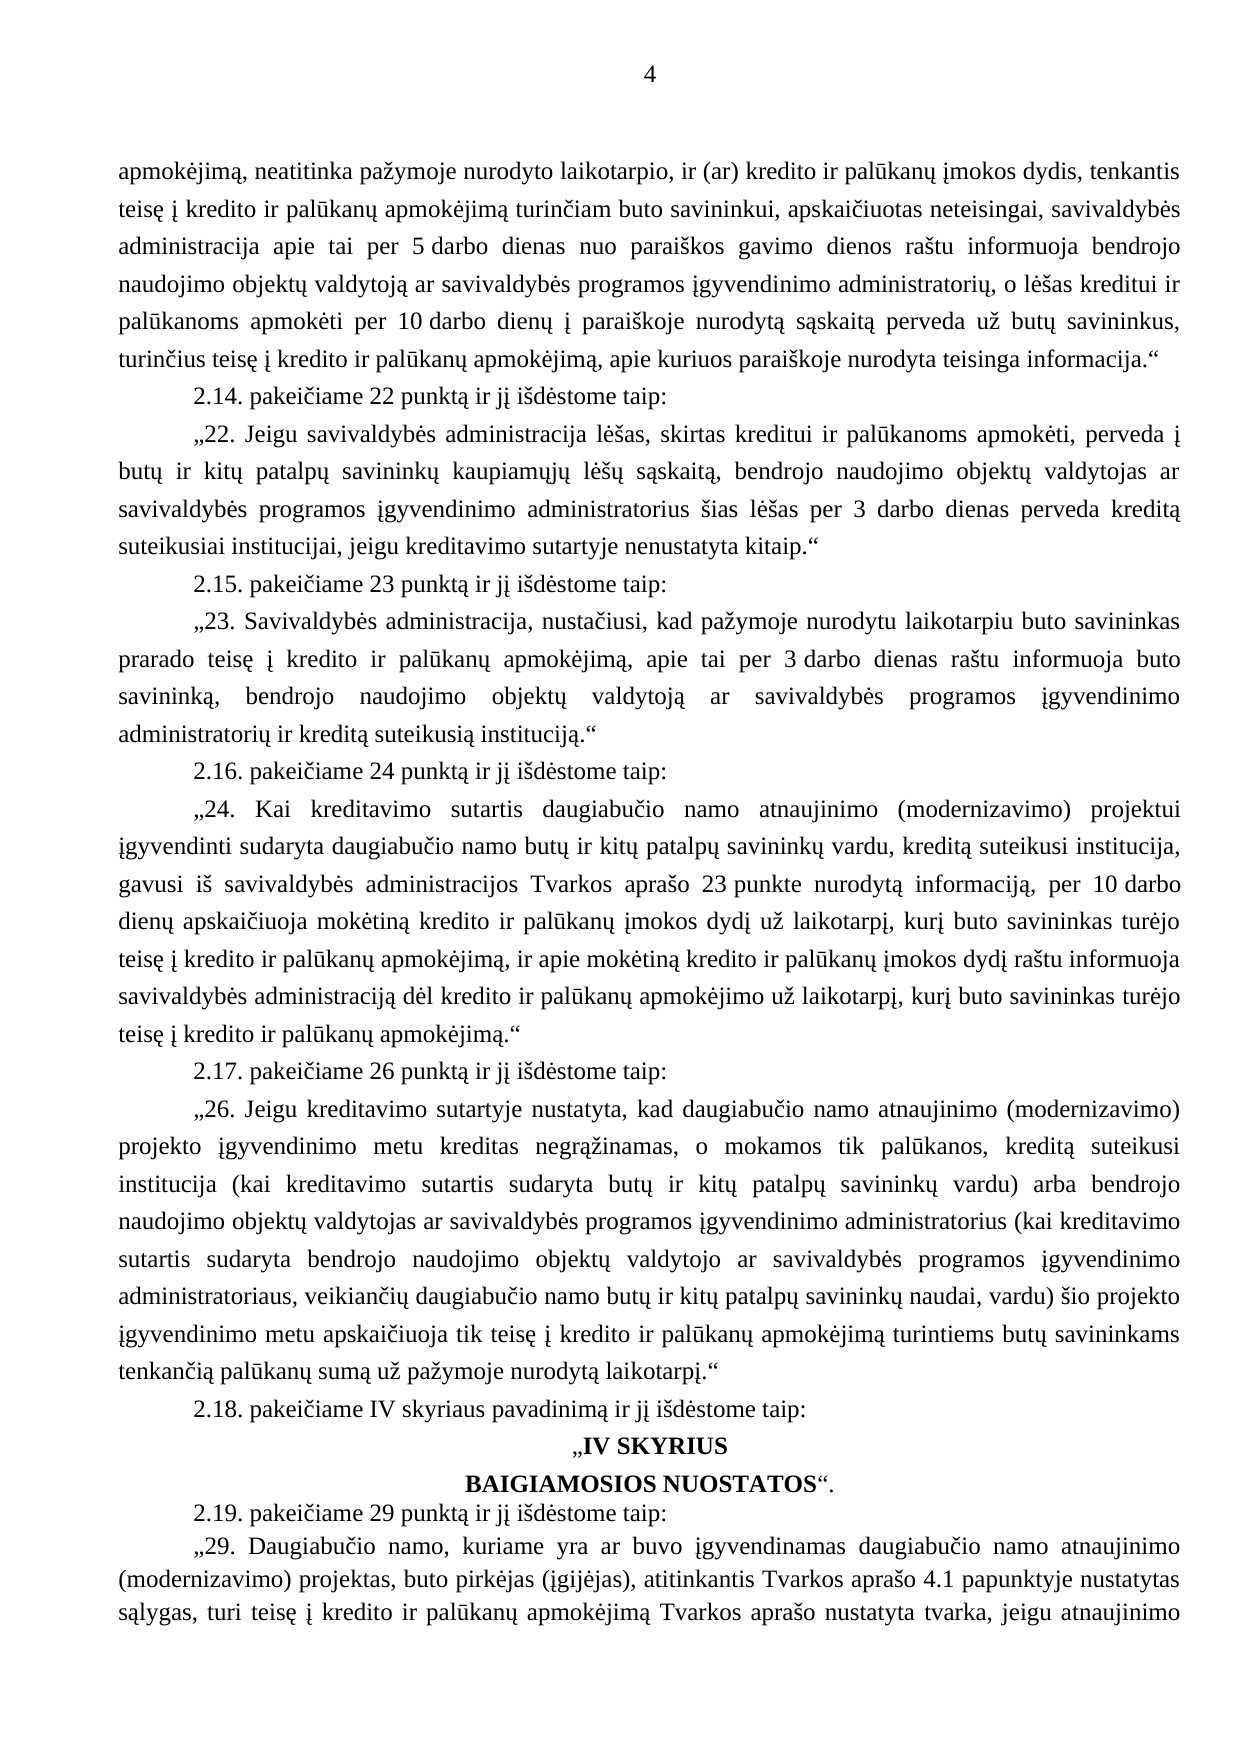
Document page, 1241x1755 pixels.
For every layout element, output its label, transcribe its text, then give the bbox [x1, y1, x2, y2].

text „IV SKYRIUS [118, 1423, 1181, 1460]
text 2.15. pakeičiame 23 punktą ir jį išdėstome taip: [118, 560, 1181, 598]
text 2.17. pakeičiame 26 punktą ir jį išdėstome taip: [118, 1048, 1181, 1085]
text BAIGIAMOSIOS NUOSTATOS“. [118, 1460, 1181, 1498]
text apmokėjimą, neatitinka pažymoje nurodyto laikotarpio, ir (ar) kredito ir palūkanų įmokos dydis, tenkantis teisę į kredito ir palūkanų apmokėjimą turinčiam buto savininkui, apskaičiuotas neteisingai, savivaldybės administracija apie tai per 5 darbo dienas nuo paraiškos gavimo dienos raštu informuoja bendrojo naudojimo objektų valdytoją ar savivaldybės programos įgyvendinimo administratorių, o lėšas kreditui ir palūkanoms apmokėti per 10 darbo dienų į paraiškoje nurodytą sąskaitą perveda už butų savininkus, turinčius teisę į kredito ir palūkanų apmokėjimą, apie kuriuos paraiškoje nurodyta teisinga informacija.“ [118, 148, 1181, 373]
text 2.18. pakeičiame IV skyriaus pavadinimą ir jį išdėstome taip: [118, 1385, 1181, 1423]
text „22. Jeigu savivaldybės administracija lėšas, skirtas kreditui ir palūkanoms apmokėti, perveda į butų ir kitų patalpų savininkų kaupiamųjų lėšų sąskaitą, bendrojo naudojimo objektų valdytojas ar savivaldybės programos įgyvendinimo administratorius šias lėšas per 3 darbo dienas perveda kreditą suteikusiai institucijai, jeigu kreditavimo sutartyje nenustatyta kitaip.“ [118, 410, 1181, 560]
text „24. Kai kreditavimo sutartis daugiabučio namo atnaujinimo (modernizavimo) projektui įgyvendinti sudaryta daugiabučio namo butų ir kitų patalpų savininkų vardu, kreditą suteikusi institucija, gavusi iš savivaldybės administracijos Tvarkos aprašo 23 punkte nurodytą informaciją, per 10 darbo dienų apskaičiuoja mokėtiną kredito ir palūkanų įmokos dydį už laikotarpį, kurį buto savininkas turėjo teisę į kredito ir palūkanų apmokėjimą, ir apie mokėtiną kredito ir palūkanų įmokos dydį raštu informuoja savivaldybės administraciją dėl kredito ir palūkanų apmokėjimo už laikotarpį, kurį buto savininkas turėjo teisę į kredito ir palūkanų apmokėjimą.“ [118, 785, 1181, 1048]
text 2.19. pakeičiame 29 punktą ir jį išdėstome taip: [118, 1498, 1181, 1526]
text „23. Savivaldybės administracija, nustačiusi, kad pažymoje nurodytu laikotarpiu buto savininkas prarado teisę į kredito ir palūkanų apmokėjimą, apie tai per 3 darbo dienas raštu informuoja buto savininką, bendrojo naudojimo objektų valdytoją ar savivaldybės programos įgyvendinimo administratorių ir kreditą suteikusią instituciją.“ [118, 598, 1181, 748]
text 2.14. pakeičiame 22 punktą ir jį išdėstome taip: [118, 373, 1181, 410]
text „26. Jeigu kreditavimo sutartyje nustatyta, kad daugiabučio namo atnaujinimo (modernizavimo) projekto įgyvendinimo metu kreditas negrąžinamas, o mokamos tik palūkanos, kreditą suteikusi institucija (kai kreditavimo sutartis sudaryta butų ir kitų patalpų savininkų vardu) arba bendrojo naudojimo objektų valdytojas ar savivaldybės programos įgyvendinimo administratorius (kai kreditavimo sutartis sudaryta bendrojo naudojimo objektų valdytojo ar savivaldybės programos įgyvendinimo administratoriaus, veikiančių daugiabučio namo butų ir kitų patalpų savininkų naudai, vardu) šio projekto įgyvendinimo metu apskaičiuoja tik teisę į kredito ir palūkanų apmokėjimą turintiems butų savininkams tenkančią palūkanų sumą už pažymoje nurodytą laikotarpį.“ [118, 1085, 1181, 1385]
text 2.16. pakeičiame 24 punktą ir jį išdėstome taip: [118, 748, 1181, 785]
text „29. Daugiabučio namo, kuriame yra ar buvo įgyvendinamas daugiabučio namo atnaujinimo (modernizavimo) projektas, buto pirkėjas (įgijėjas), atitinkantis Tvarkos aprašo 4.1 papunktyje nustatytas sąlygas, turi teisę į kredito ir palūkanų apmokėjimą Tvarkos aprašo nustatyta tvarka, jeigu atnaujinimo [118, 1531, 1181, 1626]
